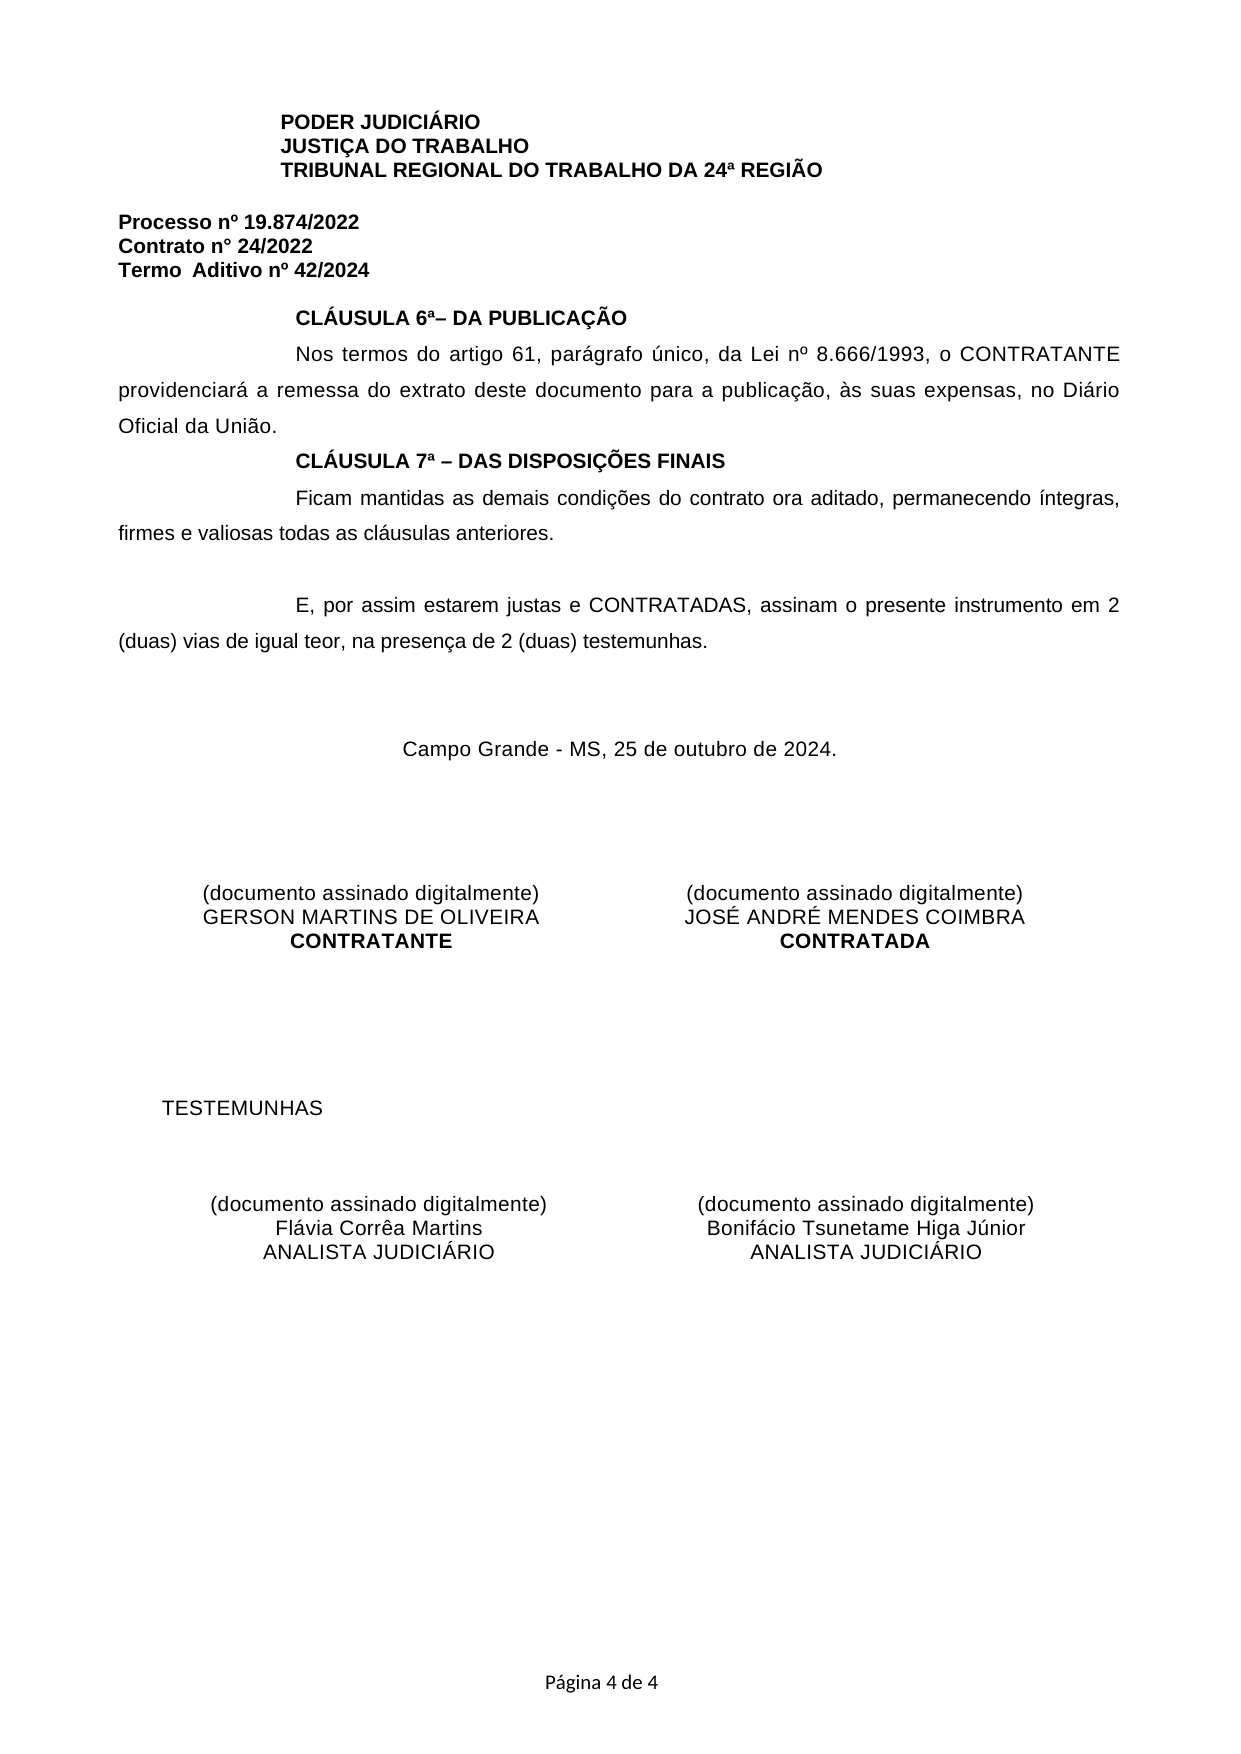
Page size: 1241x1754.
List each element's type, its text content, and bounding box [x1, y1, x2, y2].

text Campo Grande - MS, 25 de outubro de 2024. [118, 737, 1122, 761]
table_header (documento assinado digitalmente) JOSÉ ANDRÉ MENDES COIMBRA CONTRATADA [624, 809, 1104, 1000]
text Nos termos do artigo 61, parágrafo único, da Lei nº 8.666/1993, o CONTRATANTE providenciará a remessa do extrato deste documento para a publicação, às suas expensas, no Diário Oficial da União. [118, 342, 1121, 437]
text Ficam mantidas as demais condições do contrato ora aditado, permanecendo íntegras, firmes e valiosas todas as cláusulas anteriores. [118, 485, 1121, 545]
text CLÁUSULA 6ª– DA PUBLICAÇÃO [118, 306, 1122, 329]
text CLÁUSULA 7ª – DAS DISPOSIÇÕES FINAIS [118, 449, 1122, 473]
text E, por assim estarem justas e CONTRATADAS, assinam o presente instrumento em 2 (duas) vias de igual teor, na presença de 2 (duas) testemunhas. [118, 593, 1121, 653]
table_cell (documento assinado digitalmente) Flávia Corrêa Martins ANALISTA JUDICIÁRIO [144, 1168, 631, 1315]
table_cell (documento assinado digitalmente) Bonifácio Tsunetame Higa Júnior ANALISTA JUDICIÁRIO [631, 1168, 1119, 1315]
table_header (documento assinado digitalmente) GERSON MARTINS DE OLIVEIRA CONTRATANTE [136, 809, 623, 1000]
table_header TESTEMUNHAS [144, 1096, 1119, 1168]
